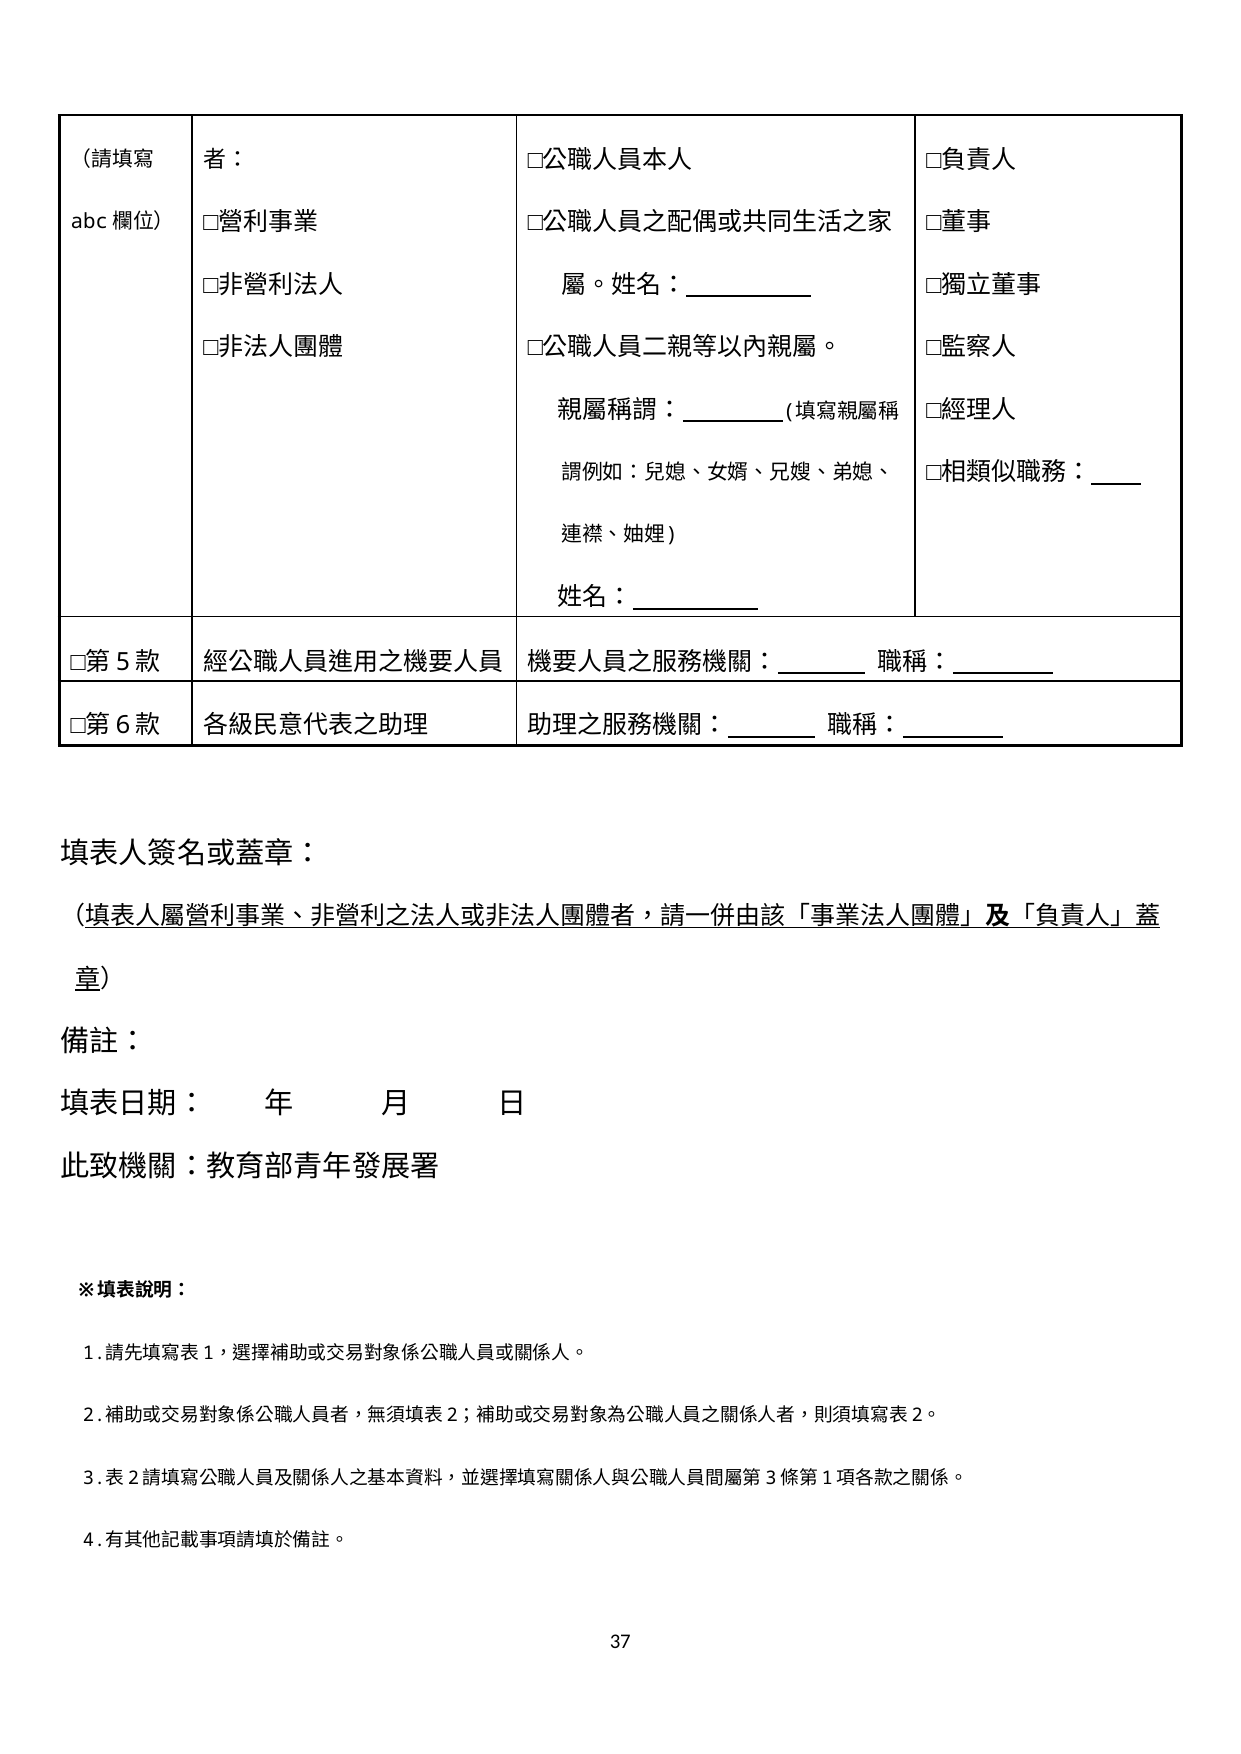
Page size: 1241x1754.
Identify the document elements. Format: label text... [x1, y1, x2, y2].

text 1.請先填寫表1，選擇補助或交易對象係公職人員或關係人。 [14, 1309, 1240, 1372]
text 填表日期： 年 月 日 [60, 1059, 1165, 1122]
table_cell 經公職人員進用之機要人員 [193, 617, 516, 680]
table_cell □第5款 [61, 617, 191, 680]
table_cell 機要人員之服務機關： 職稱： [517, 617, 1180, 680]
table_cell 助理之服務機關： 職稱： [517, 682, 1180, 744]
table_cell □負責人 □董事 □獨立董事 □監察人 □經理人 □相類似職務： [916, 116, 1180, 616]
table_cell 各級民意代表之助理 [193, 682, 516, 744]
text 3.表2請填寫公職人員及關係人之基本資料，並選擇填寫關係人與公職人員間屬第3條第1項各款之關係。 [14, 1434, 1240, 1497]
table_cell （請填寫abc欄位） [61, 116, 191, 616]
text （填表人屬營利事業、非營利之法人或非法人團體者，請一併由該「事業法人團體」及「負責人」蓋章） [60, 872, 1165, 997]
text 備註： [60, 997, 1165, 1059]
table_cell 者： □營利事業 □非營利法人 □非法人團體 [193, 116, 516, 616]
text 填表人簽名或蓋章： [60, 809, 1165, 872]
text 此致機關：教育部青年發展署 [60, 1122, 1165, 1184]
table_cell □第6款 [61, 682, 191, 744]
text 4.有其他記載事項請填於備註。 [14, 1497, 1240, 1559]
text ※填表說明： [75, 1247, 1165, 1309]
text 2.補助或交易對象係公職人員者，無須填表2；補助或交易對象為公職人員之關係人者，則須填寫表2。 [14, 1372, 1240, 1434]
table_cell □公職人員本人 □公職人員之配偶或共同生活之家屬。姓名： □公職人員二親等以內親屬。 親屬稱謂： (填寫親屬稱謂例如：兒媳、女婿、兄嫂、弟媳、連襟、妯娌) 姓名： [517, 116, 914, 616]
